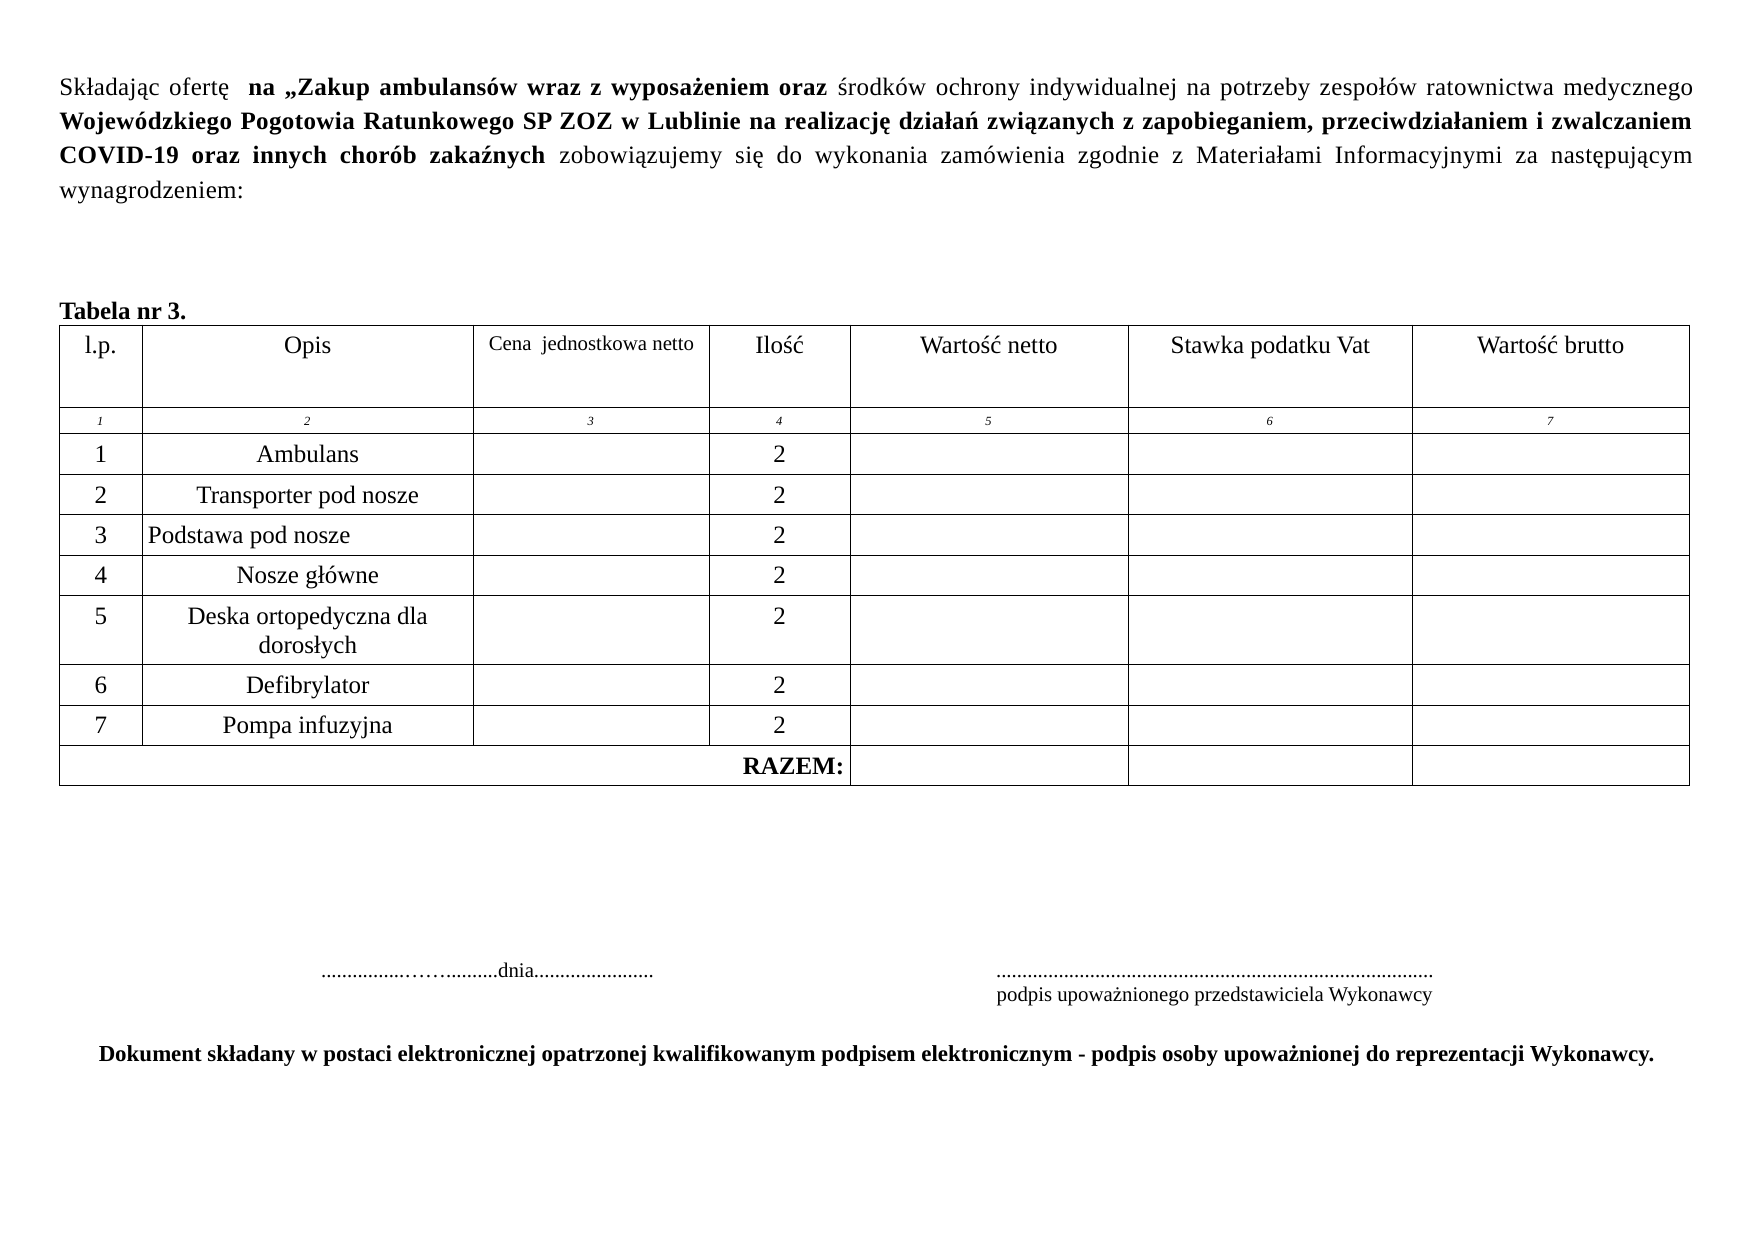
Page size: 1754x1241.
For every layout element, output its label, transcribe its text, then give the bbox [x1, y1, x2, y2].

table_header Opis [143, 326, 473, 407]
table_header Wartość netto [851, 326, 1128, 407]
table_cell [1129, 596, 1412, 664]
text Dokument składany w postaci elektronicznej opatrzonej kwalifikowanym podpisem elektronicznym - podpis osoby upoważnionej do reprezentacji Wykonawcy. [59, 1040, 1695, 1066]
text ................……..........dnia....................... .................................................................................... [59, 958, 1695, 982]
table_cell Pompa infuzyjna [143, 706, 473, 745]
table_cell [1413, 596, 1689, 664]
table_cell [851, 596, 1128, 664]
text Tabela nr 3. [59, 296, 1695, 324]
table_cell [1129, 515, 1412, 554]
table_cell 2 [710, 556, 850, 595]
table_header Ilość [710, 326, 850, 407]
table_cell [1129, 746, 1412, 785]
table_cell [851, 475, 1128, 514]
table_cell Deska ortopedyczna dla dorosłych [143, 596, 473, 664]
table_cell RAZEM: [60, 746, 850, 785]
table_cell 5 [60, 596, 142, 664]
table_cell [1413, 515, 1689, 554]
table_cell 2 [710, 596, 850, 664]
table_cell [474, 596, 709, 664]
table_cell [474, 706, 709, 745]
table_cell 2 [710, 665, 850, 704]
table_cell [1413, 434, 1689, 474]
table_header l.p. [60, 326, 142, 407]
table_header Cena jednostkowa netto [474, 326, 709, 407]
table_cell 2 [710, 515, 850, 554]
table_cell 4 [710, 408, 850, 433]
text podpis upoważnionego przedstawiciela Wykonawcy [59, 982, 1695, 1006]
table_cell [1413, 665, 1689, 704]
table_cell [1413, 475, 1689, 514]
table_cell [1413, 556, 1689, 595]
table_cell [851, 706, 1128, 745]
table_cell [1413, 746, 1689, 785]
table_cell [851, 556, 1128, 595]
table_cell Defibrylator [143, 665, 473, 704]
table_cell 6 [1129, 408, 1412, 433]
table_cell [851, 434, 1128, 474]
table_header Stawka podatku Vat [1129, 326, 1412, 407]
table_cell 2 [60, 475, 142, 514]
table_cell [1129, 475, 1412, 514]
table_cell 3 [60, 515, 142, 554]
table_cell 5 [851, 408, 1128, 433]
table_cell [1129, 706, 1412, 745]
table_cell [851, 515, 1128, 554]
table_cell Ambulans [143, 434, 473, 474]
table_cell 7 [60, 706, 142, 745]
table_cell Podstawa pod nosze [143, 515, 473, 554]
table_cell [1413, 706, 1689, 745]
table_cell [474, 515, 709, 554]
table_cell 6 [60, 665, 142, 704]
table_cell [851, 746, 1128, 785]
table_cell [474, 665, 709, 704]
table_cell [1129, 434, 1412, 474]
table_cell [474, 556, 709, 595]
table_cell Transporter pod nosze [143, 475, 473, 514]
table_cell 7 [1413, 408, 1689, 433]
table_cell [1129, 665, 1412, 704]
table_cell 4 [60, 556, 142, 595]
table_header Wartość brutto [1413, 326, 1689, 407]
table_cell Nosze główne [143, 556, 473, 595]
table_cell 2 [710, 434, 850, 474]
table_cell 1 [60, 434, 142, 474]
text Składając ofertę na „Zakup ambulansów wraz z wyposażeniem oraz środków ochrony indywidualnej na potrzeby zespołów ratownictwa medycznego Wojewódzkiego Pogotowia Ratunkowego SP ZOZ w Lublinie na realizację działań związanych z zapobieganiem, przeciwdziałaniem i zwalczaniem COVID-19 oraz innych chorób zakaźnych zobowiązujemy się do wykonania zamówienia zgodnie z Materiałami Informacyjnymi za następującym wynagrodzeniem: [59, 72, 1695, 204]
table_cell [474, 475, 709, 514]
table_cell [474, 434, 709, 474]
table_cell 2 [143, 408, 473, 433]
table_cell 2 [710, 475, 850, 514]
table_cell 2 [710, 706, 850, 745]
table_cell 1 [60, 408, 142, 433]
table_cell [1129, 556, 1412, 595]
table_cell [851, 665, 1128, 704]
table_cell 3 [474, 408, 709, 433]
